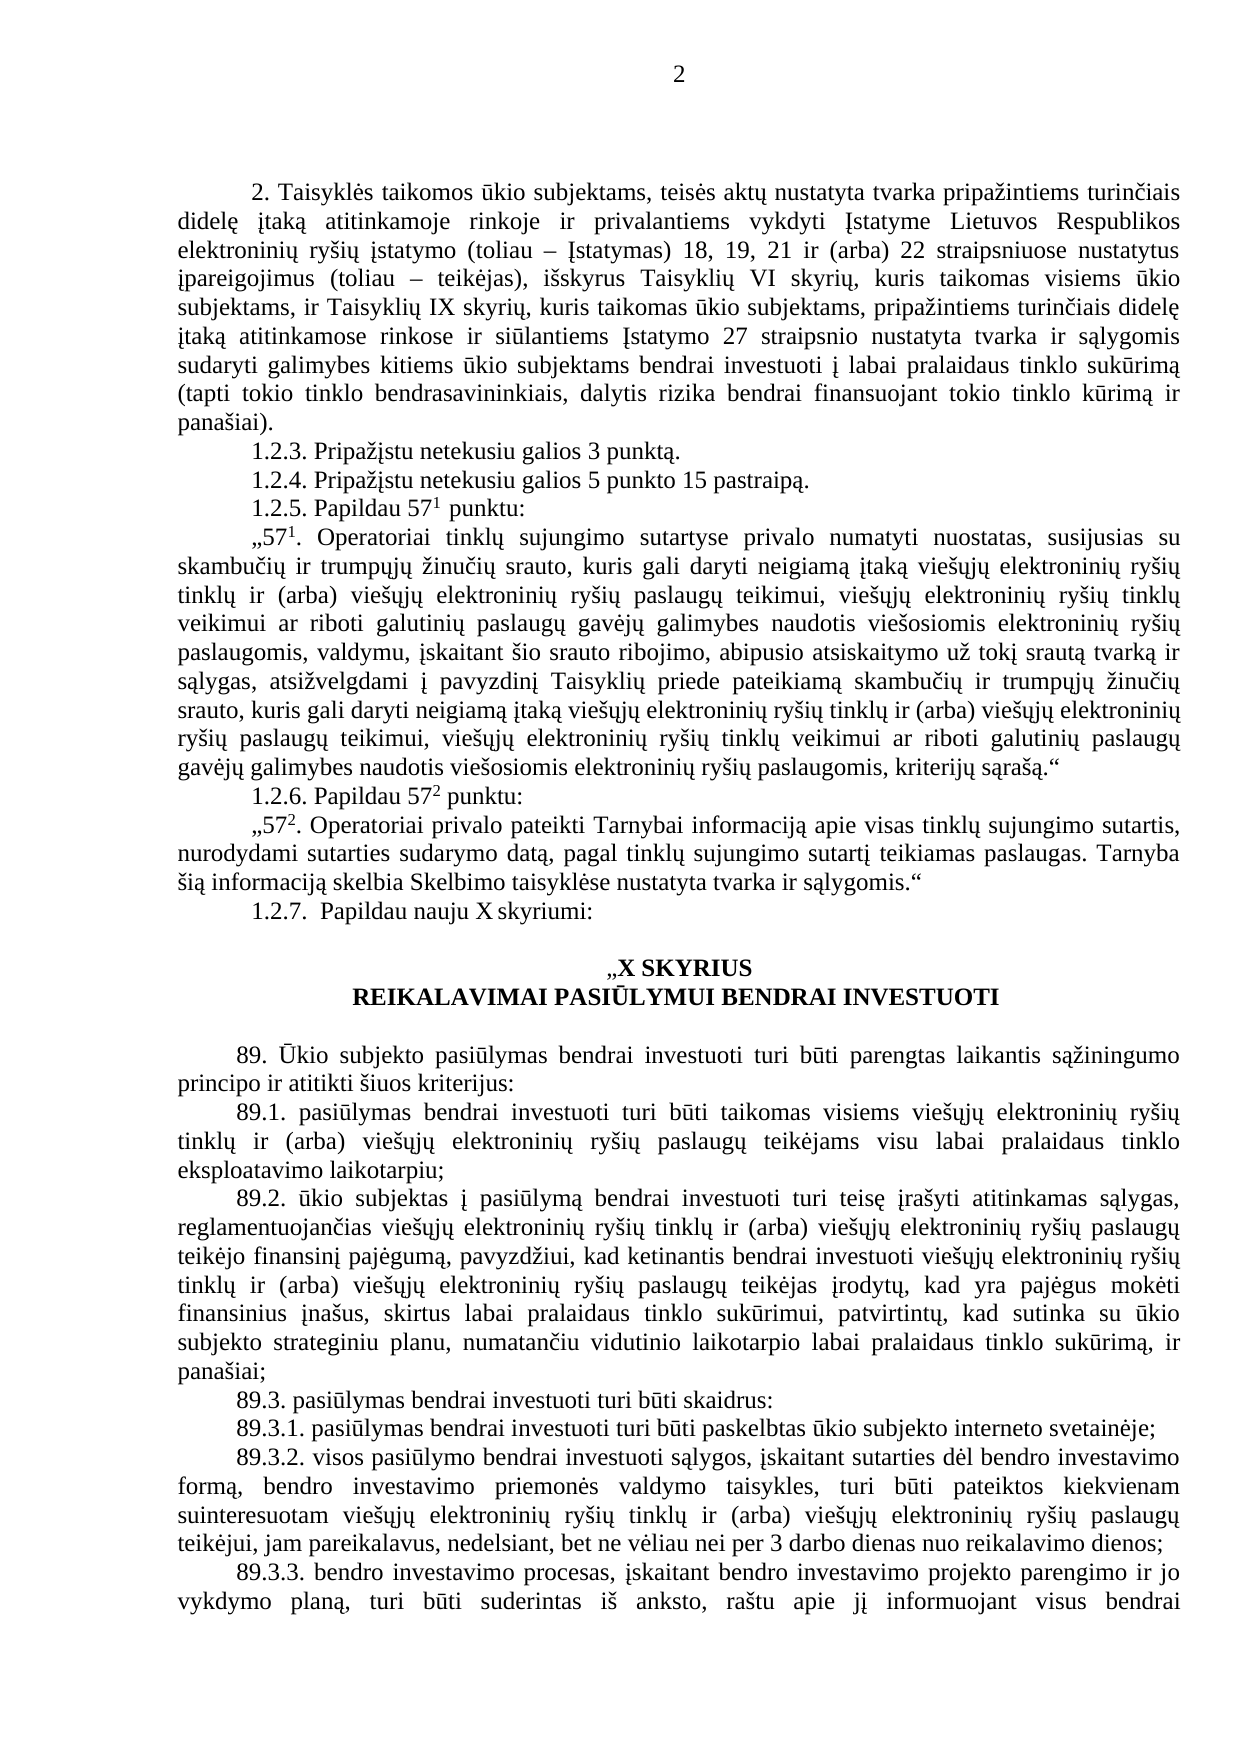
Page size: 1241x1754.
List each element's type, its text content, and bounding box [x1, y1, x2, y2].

text 1.2.5. Papildau 571 punktu: [177, 493, 1181, 522]
text 89.1. pasiūlymas bendrai investuoti turi būti taikomas visiems viešųjų elektroninių ryšių tinklų ir (arba) viešųjų elektroninių ryšių paslaugų teikėjams visu labai pralaidaus tinklo eksploatavimo laikotarpiu; [177, 1097, 1181, 1183]
text „571. Operatoriai tinklų sujungimo sutartyse privalo numatyti nuostatas, susijusias su skambučių ir trumpųjų žinučių srauto, kuris gali daryti neigiamą įtaką viešųjų elektroninių ryšių tinklų ir (arba) viešųjų elektroninių ryšių paslaugų teikimui, viešųjų elektroninių ryšių tinklų veikimui ar riboti galutinių paslaugų gavėjų galimybes naudotis viešosiomis elektroninių ryšių paslaugomis, valdymu, įskaitant šio srauto ribojimo, abipusio atsiskaitymo už tokį srautą tvarką ir sąlygas, atsižvelgdami į pavyzdinį Taisyklių priede pateikiamą skambučių ir trumpųjų žinučių srauto, kuris gali daryti neigiamą įtaką viešųjų elektroninių ryšių tinklų ir (arba) viešųjų elektroninių ryšių paslaugų teikimui, viešųjų elektroninių ryšių tinklų veikimui ar riboti galutinių paslaugų gavėjų galimybes naudotis viešosiomis elektroninių ryšių paslaugomis, kriterijų sąrašą.“ [177, 522, 1181, 781]
text 1.2.3. Pripažįstu netekusiu galios 3 punktą. [177, 436, 1181, 465]
text 1.2.4. Pripažįstu netekusiu galios 5 punkto 15 pastraipą. [177, 465, 1181, 493]
text „X SKYRIUS [177, 953, 1181, 982]
text 89. Ūkio subjekto pasiūlymas bendrai investuoti turi būti parengtas laikantis sąžiningumo principo ir atitikti šiuos kriterijus: [177, 1040, 1181, 1097]
text REIKALAVIMAI PASIŪLYMUI BENDRAI INVESTUOTI [177, 982, 1181, 1011]
text 89.3. pasiūlymas bendrai investuoti turi būti skaidrus: [177, 1385, 1181, 1413]
text 1.2.6. Papildau 572 punktu: [177, 781, 1181, 810]
text 89.3.3. bendro investavimo procesas, įskaitant bendro investavimo projekto parengimo ir jo vykdymo planą, turi būti suderintas iš anksto, raštu apie jį informuojant visus bendrai [177, 1557, 1181, 1615]
text 1.2.7. Papildau nauju X skyriumi: [177, 896, 1181, 925]
text 89.2. ūkio subjektas į pasiūlymą bendrai investuoti turi teisę įrašyti atitinkamas sąlygas, reglamentuojančias viešųjų elektroninių ryšių tinklų ir (arba) viešųjų elektroninių ryšių paslaugų teikėjo finansinį pajėgumą, pavyzdžiui, kad ketinantis bendrai investuoti viešųjų elektroninių ryšių tinklų ir (arba) viešųjų elektroninių ryšių paslaugų teikėjas įrodytų, kad yra pajėgus mokėti finansinius įnašus, skirtus labai pralaidaus tinklo sukūrimui, patvirtintų, kad sutinka su ūkio subjekto strateginiu planu, numatančiu vidutinio laikotarpio labai pralaidaus tinklo sukūrimą, ir panašiai; [177, 1183, 1181, 1385]
text „572. Operatoriai privalo pateikti Tarnybai informaciją apie visas tinklų sujungimo sutartis, nurodydami sutarties sudarymo datą, pagal tinklų sujungimo sutartį teikiamas paslaugas. Tarnyba šią informaciją skelbia Skelbimo taisyklėse nustatyta tvarka ir sąlygomis.“ [177, 810, 1181, 896]
text 2. Taisyklės taikomos ūkio subjektams, teisės aktų nustatyta tvarka pripažintiems turinčiais didelę įtaką atitinkamoje rinkoje ir privalantiems vykdyti Įstatyme Lietuvos Respublikos elektroninių ryšių įstatymo (toliau – Įstatymas) 18, 19, 21 ir (arba) 22 straipsniuose nustatytus įpareigojimus (toliau – teikėjas), išskyrus Taisyklių VI skyrių, kuris taikomas visiems ūkio subjektams, ir Taisyklių IX skyrių, kuris taikomas ūkio subjektams, pripažintiems turinčiais didelę įtaką atitinkamose rinkose ir siūlantiems Įstatymo 27 straipsnio nustatyta tvarka ir sąlygomis sudaryti galimybes kitiems ūkio subjektams bendrai investuoti į labai pralaidaus tinklo sukūrimą (tapti tokio tinklo bendrasavininkiais, dalytis rizika bendrai finansuojant tokio tinklo kūrimą ir panašiai). [177, 177, 1181, 436]
text 89.3.2. visos pasiūlymo bendrai investuoti sąlygos, įskaitant sutarties dėl bendro investavimo formą, bendro investavimo priemonės valdymo taisykles, turi būti pateiktos kiekvienam suinteresuotam viešųjų elektroninių ryšių tinklų ir (arba) viešųjų elektroninių ryšių paslaugų teikėjui, jam pareikalavus, nedelsiant, bet ne vėliau nei per 3 darbo dienas nuo reikalavimo dienos; [177, 1442, 1181, 1557]
text 89.3.1. pasiūlymas bendrai investuoti turi būti paskelbtas ūkio subjekto interneto svetainėje; [177, 1413, 1181, 1442]
